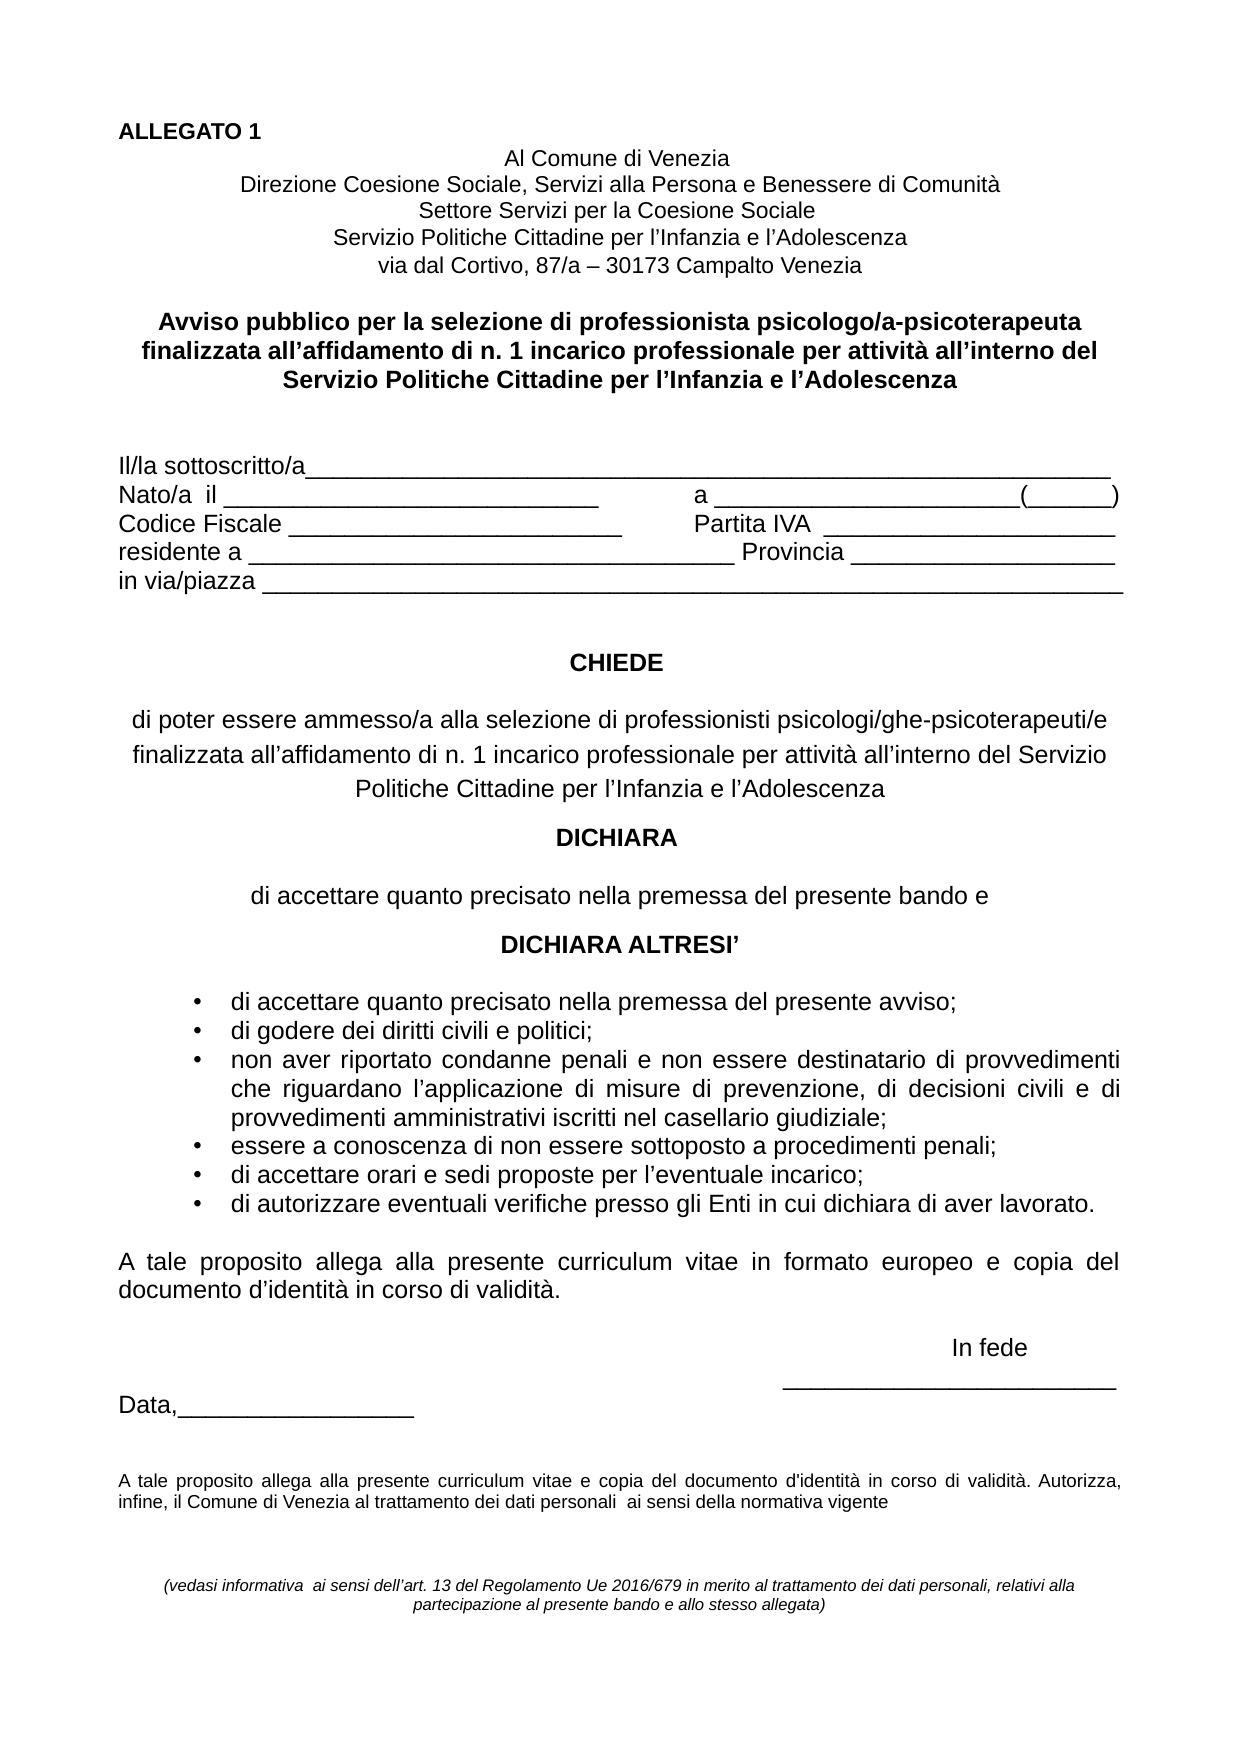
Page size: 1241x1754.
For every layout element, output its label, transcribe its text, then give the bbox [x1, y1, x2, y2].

text DICHIARA ALTRESI’ [118, 930, 1122, 958]
list di accettare quanto precisato nella premessa del presente avviso; [193, 987, 1122, 1016]
text Direzione Coesione Sociale, Servizi alla Persona e Benessere di Comunità [118, 171, 1122, 197]
list di accettare orari e sedi proposte per l’eventuale incarico; [193, 1160, 1122, 1189]
text residente a ___________________________________ Provincia ___________________ [118, 537, 1125, 566]
list essere a conoscenza di non essere sottoposto a procedimenti penali; [193, 1131, 1122, 1160]
text Settore Servizi per la Coesione Sociale [118, 197, 1122, 223]
list di autorizzare eventuali verifiche presso gli Enti in cui dichiara di aver lavorato. [193, 1189, 1122, 1218]
text Avviso pubblico per la selezione di professionista psicologo/a-psicoterapeuta finalizzata all’affidamento di n. 1 incarico professionale per attività all’interno del Servizio Politiche Cittadine per l’Infanzia e l’Adolescenza [118, 307, 1122, 394]
text DICHIARA [118, 823, 1122, 852]
text in via/piazza ______________________________________________________________ [118, 566, 1125, 624]
text Codice Fiscale ________________________ Partita IVA _____________________ [118, 509, 1125, 537]
text di poter essere ammesso/a alla selezione di professionisti psicologi/ghe-psicoterapeuti/e finalizzata all’affidamento di n. 1 incarico professionale per attività all’interno del Servizio Politiche Cittadine per l’Infanzia e l’Adolescenza [118, 705, 1122, 803]
text ALLEGATO 1 [118, 118, 1122, 144]
text A tale proposito allega alla presente curriculum vitae in formato europeo e copia del documento d’identità in corso di validità. [118, 1247, 1122, 1304]
list di godere dei diritti civili e politici; [193, 1016, 1122, 1045]
text Data,_________________ [118, 1390, 1122, 1419]
text di accettare quanto precisato nella premessa del presente bando e [118, 881, 1122, 909]
text A tale proposito allega alla presente curriculum vitae e copia del documento d'identità in corso di validità. Autorizza, infine, il Comune di Venezia al trattamento dei dati personali ai sensi della normativa vigente [118, 1469, 1122, 1512]
list non aver riportato condanne penali e non essere destinatario di provvedimenti che riguardano l’applicazione di misure di prevenzione, di decisioni civili e di provvedimenti amministrativi iscritti nel casellario giudiziale; [193, 1045, 1122, 1131]
text ________________________ [118, 1362, 1122, 1390]
text Al Comune di Venezia [118, 144, 1122, 171]
text In fede [118, 1333, 1122, 1362]
text via dal Cortivo, 87/a – 30173 Campalto Venezia [118, 250, 1122, 279]
text Servizio Politiche Cittadine per l’Infanzia e l’Adolescenza [118, 223, 1122, 250]
text CHIEDE [118, 648, 1122, 676]
text Nato/a il ___________________________ a ______________________(______) [118, 480, 1125, 509]
text Il/la sottoscritto/a__________________________________________________________ [118, 451, 1125, 480]
